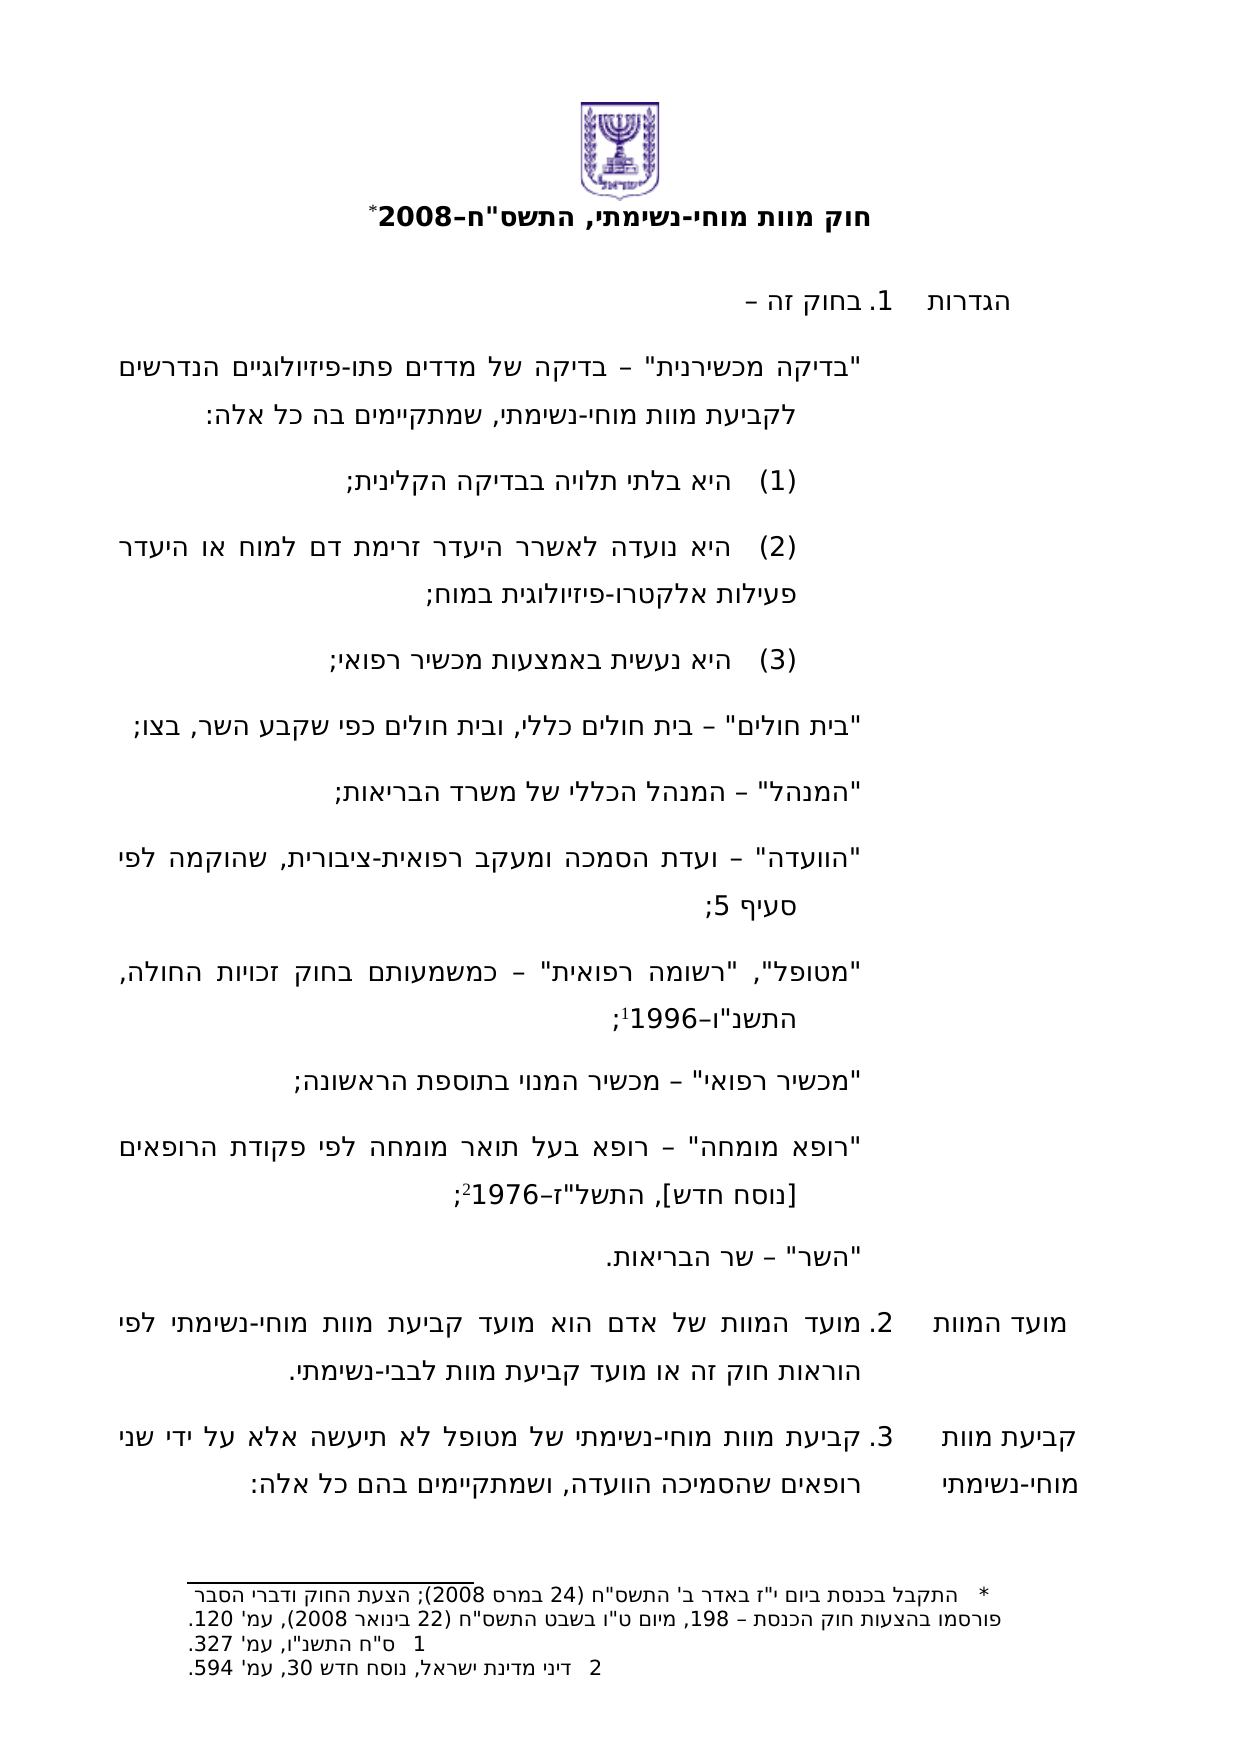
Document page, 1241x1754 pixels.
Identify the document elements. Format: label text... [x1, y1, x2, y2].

table_cell [927, 833, 1122, 946]
table_cell [797, 635, 862, 701]
table_cell [862, 456, 927, 522]
text התקבל בכנסת ביום י"ז באדר ב' התשס"ח (24 במרס 2008); הצעת החוק ודברי הסבר פורסמו בהצעות חוק הכנסת – 198, מיום ט"ו בשבט התשס"ח (22 בינואר 2008), עמ' 120. [187, 1583, 1053, 1632]
table_header בחוק זה – [118, 276, 862, 342]
table_cell "רופא מומחה" – רופא בעל תואר מומחה לפי פקודת הרופאים [נוסח חדש], התשל"ז–1976; [118, 1122, 862, 1232]
table_cell [862, 767, 927, 833]
table_cell (3) היא נעשית באמצעות מכשיר רפואי; [118, 635, 797, 701]
table_cell [862, 946, 927, 1056]
table_cell [862, 342, 927, 456]
table_cell [927, 1122, 1122, 1232]
table_cell [862, 1232, 927, 1298]
table_cell "מכשיר רפואי" – מכשיר המנוי בתוספת הראשונה; [118, 1056, 862, 1122]
table_cell [927, 456, 1122, 522]
table_header 1. [862, 276, 927, 342]
table_cell (1) היא בלתי תלויה בבדיקה הקלינית; [118, 456, 797, 522]
table_cell קביעת מוות מוחי-נשימתי [927, 1411, 1122, 1525]
text חוק מוות מוחי-נשימתי, התשס"ח–2008 [187, 200, 1053, 234]
table_cell [862, 635, 927, 701]
table_cell [862, 1056, 927, 1122]
table_cell [927, 635, 1122, 701]
table_cell [797, 456, 862, 522]
table_cell [927, 342, 1122, 456]
table_cell "המנהל" – המנהל הכללי של משרד הבריאות; [118, 767, 862, 833]
table_cell "בית חולים" – בית חולים כללי, ובית חולים כפי שקבע השר, בצו; [118, 701, 862, 767]
table_cell [797, 522, 862, 635]
table_cell [862, 701, 927, 767]
table_cell "הוועדה" – ועדת הסמכה ומעקב רפואית-ציבורית, שהוקמה לפי סעיף 5; [118, 833, 862, 946]
table_cell [927, 701, 1122, 767]
table_header הגדרות [927, 276, 1122, 342]
table_cell [927, 1232, 1122, 1298]
table_cell [862, 522, 927, 635]
table_cell (2) היא נועדה לאשרר היעדר זרימת דם למוח או היעדר פעילות אלקטרו-פיזיולוגית במוח; [118, 522, 797, 635]
table_cell [927, 1056, 1122, 1122]
table_cell מועד המוות של אדם הוא מועד קביעת מוות מוחי-נשימתי לפי הוראות חוק זה או מועד קביעת מוות לבבי-נשימתי. [118, 1298, 862, 1411]
table_cell "השר" – שר הבריאות. [118, 1232, 862, 1298]
table_cell מועד המוות [927, 1298, 1122, 1411]
table_cell [862, 1122, 927, 1232]
table_cell "מטופל", "רשומה רפואית" – כמשמעותם בחוק זכויות החולה, התשנ"ו–1996‏; [118, 946, 862, 1056]
table_cell 3. [862, 1411, 927, 1525]
table_cell קביעת מוות מוחי-נשימתי של מטופל לא תיעשה אלא על ידי שני רופאים שהסמיכה הוועדה, ושמתקיימים בהם כל אלה: [118, 1411, 862, 1525]
table_cell [927, 767, 1122, 833]
table_cell "בדיקה מכשירנית" – בדיקה של מדדים פתו-פיזיולוגיים הנדרשים לקביעת מוות מוחי-נשימתי, שמתקיימים בה כל אלה: [118, 342, 862, 456]
table_cell 2. [862, 1298, 927, 1411]
table_cell [927, 522, 1122, 635]
table_cell [862, 833, 927, 946]
table_cell [927, 946, 1122, 1056]
